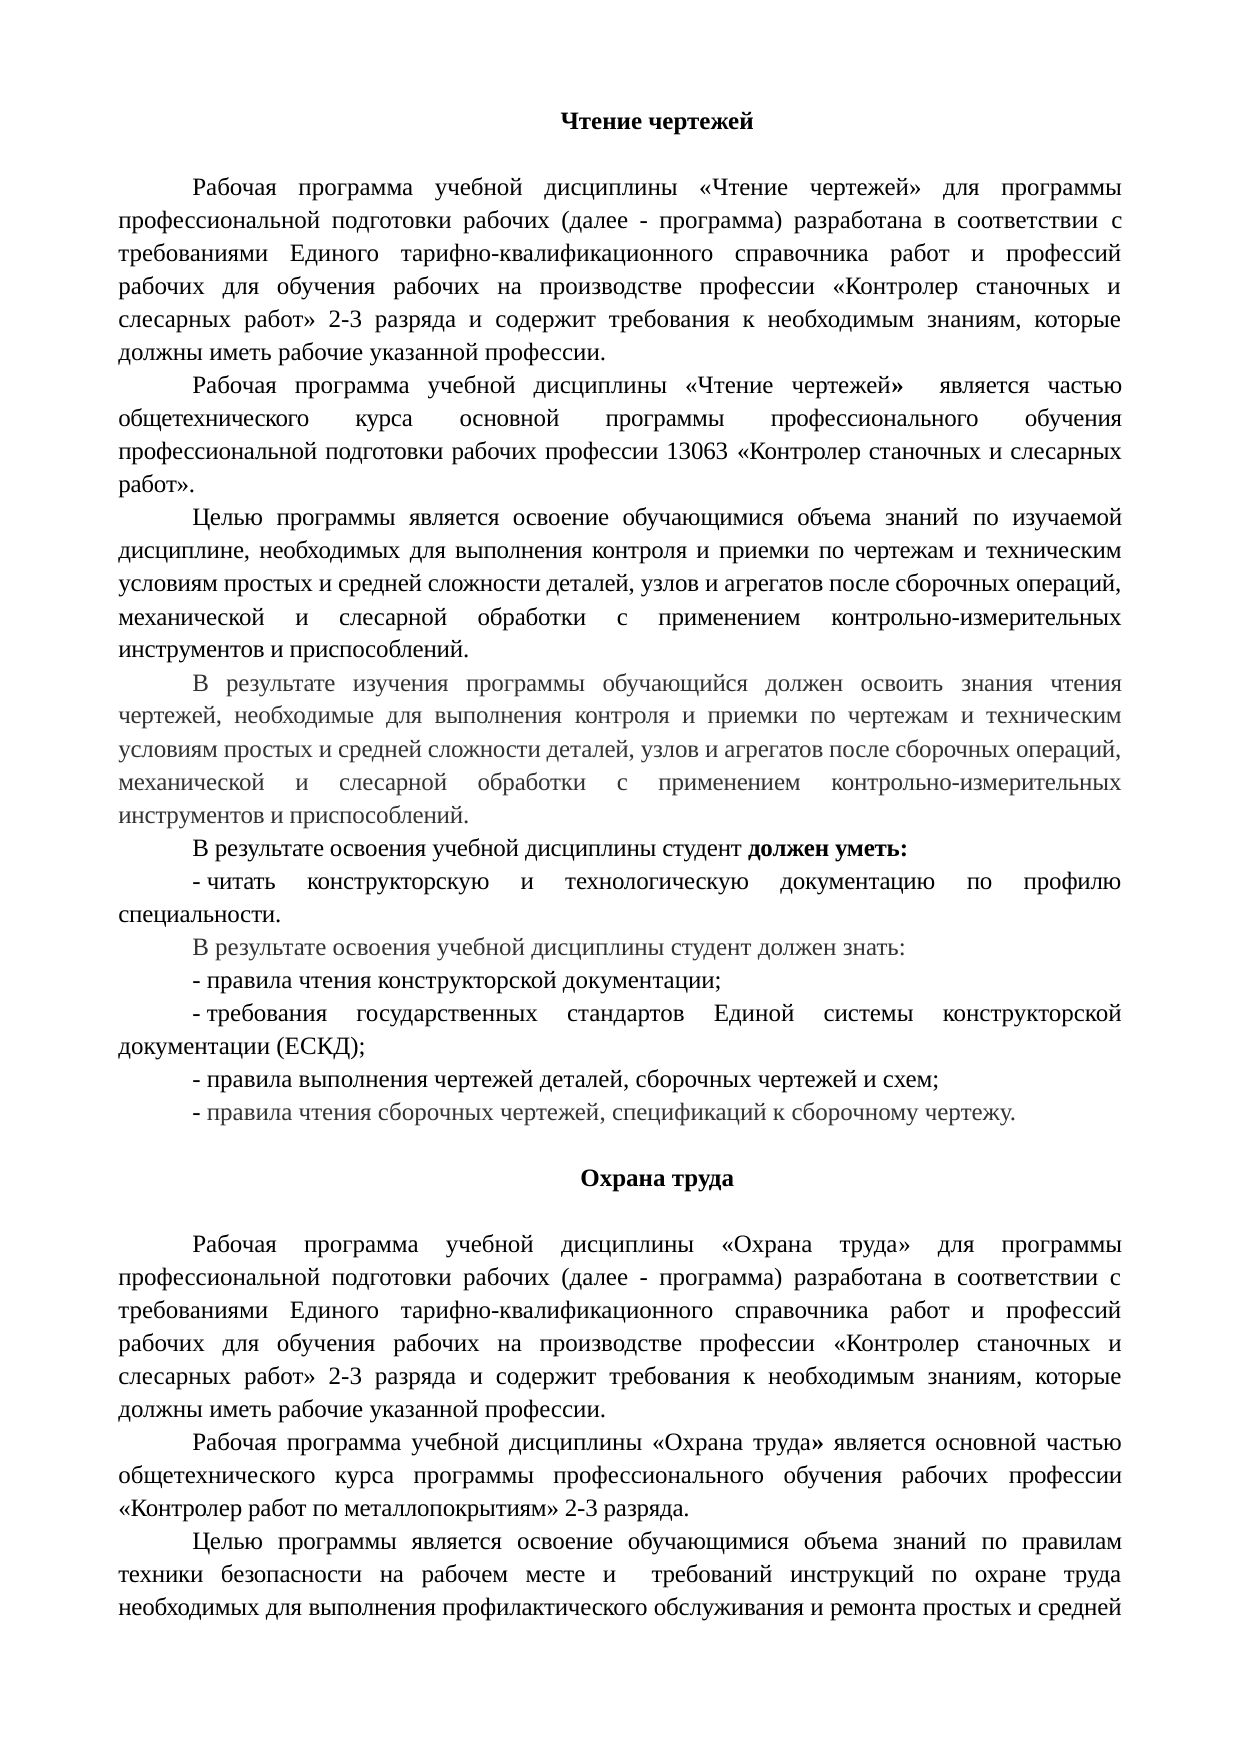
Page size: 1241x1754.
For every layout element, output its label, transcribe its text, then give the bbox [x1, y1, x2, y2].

text В результате изучения программы обучающийся должен освоить знания чтения чертежей, необходимые для выполнения контроля и приемки по чертежам и техническим условиям простых и средней сложности деталей, узлов и агрегатов после сборочных операций, механической и слесарной обработки с применением контрольно-измерительных инструментов и приспособлений. [118, 668, 1122, 828]
text Рабочая программа учебной дисциплины «Чтение чертежей» для программы профессиональной подготовки рабочих (далее - программа) разработана в соответствии с требованиями Единого тарифно-квалификационного справочника работ и профессий рабочих для обучения рабочих на производстве профессии «Контролер станочных и слесарных работ» 2-3 разряда и содержит требования к необходимым знаниям, которые должны иметь рабочие указанной профессии. [118, 172, 1122, 366]
text В результате освоения учебной дисциплины студент должен уметь: [118, 833, 1122, 861]
text - читать конструкторскую и технологическую документацию по профилю специальности. [118, 866, 1122, 927]
text Рабочая программа учебной дисциплины «Охрана труда» для программы профессиональной подготовки рабочих (далее - программа) разработана в соответствии с требованиями Единого тарифно-квалификационного справочника работ и профессий рабочих для обучения рабочих на производстве профессии «Контролер станочных и слесарных работ» 2-3 разряда и содержит требования к необходимым знаниям, которые должны иметь рабочие указанной профессии. [118, 1229, 1122, 1423]
text - правила чтения конструкторской документации; [118, 965, 1122, 993]
text Рабочая программа учебной дисциплины «Чтение чертежей» является частью общетехнического курса основной программы профессионального обучения профессиональной подготовки рабочих профессии 13063 «Контролер станочных и слесарных работ». [118, 370, 1122, 498]
text Рабочая программа учебной дисциплины «Охрана труда» является основной частью общетехнического курса программы профессионального обучения рабочих профессии «Контролер работ по металлопокрытиям» 2-3 разряда. [118, 1427, 1122, 1522]
text Охрана труда [118, 1163, 1122, 1192]
text - правила чтения сборочных чертежей, спецификаций к сборочному чертежу. [118, 1097, 1122, 1126]
text Целью программы является освоение обучающимися объема знаний по правилам техники безопасности на рабочем месте и требований инструкций по охране труда необходимых для выполнения профилактического обслуживания и ремонта простых и средней [118, 1526, 1122, 1621]
text Чтение чертежей [118, 106, 1122, 135]
text Целью программы является освоение обучающимися объема знаний по изучаемой дисциплине, необходимых для выполнения контроля и приемки по чертежам и техническим условиям простых и средней сложности деталей, узлов и агрегатов после сборочных операций, механической и слесарной обработки с применением контрольно-измерительных инструментов и приспособлений. [118, 502, 1122, 663]
text В результате освоения учебной дисциплины студент должен знать: [118, 932, 1122, 961]
text - требования государственных стандартов Единой системы конструкторской документации (ЕСКД); [118, 998, 1122, 1059]
text - правила выполнения чертежей деталей, сборочных чертежей и схем; [118, 1064, 1122, 1093]
